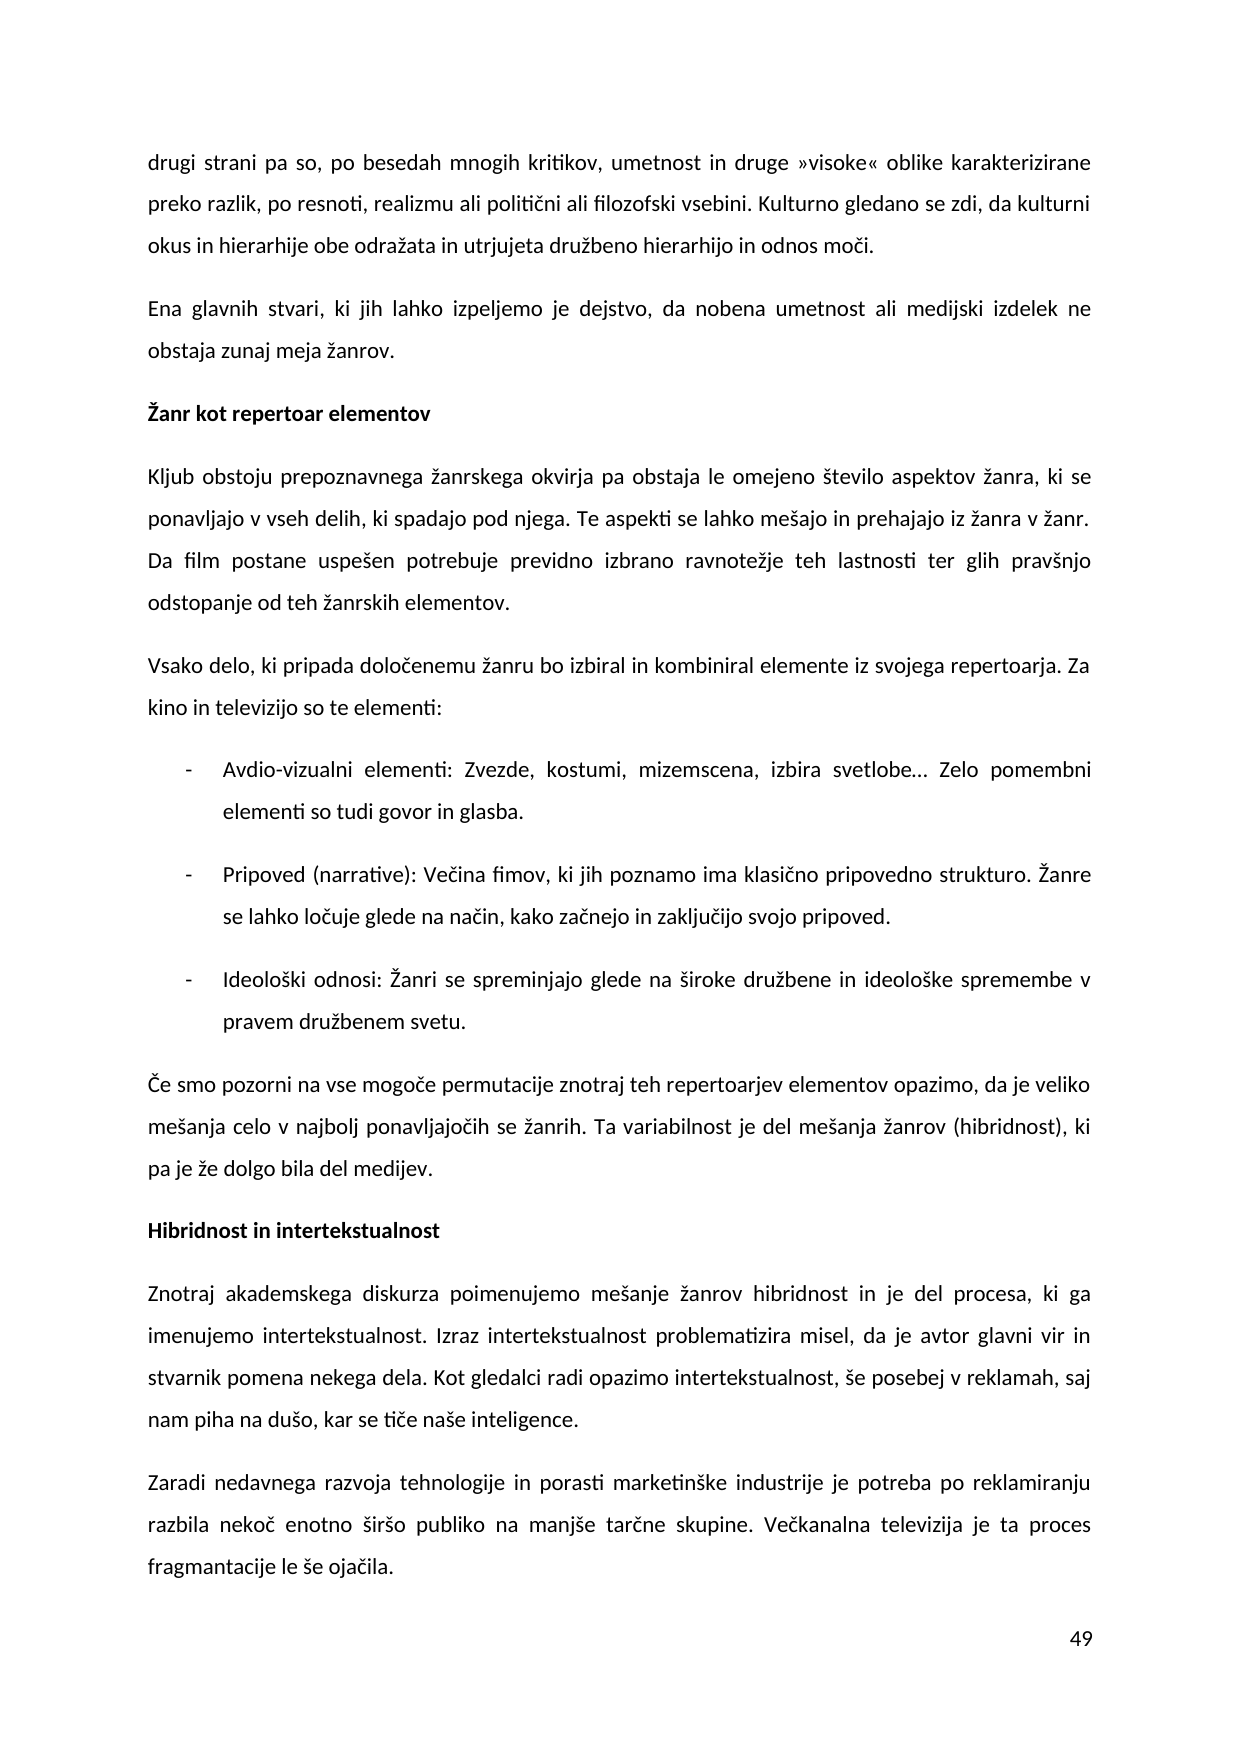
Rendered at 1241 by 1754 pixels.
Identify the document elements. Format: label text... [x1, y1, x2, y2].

list Pripoved (narrative): Večina fimov, ki jih poznamo ima klasično pripovedno strukturo. Žanre se lahko ločuje glede na način, kako začnejo in zaključijo svojo pripoved. [185, 860, 1093, 930]
text Kljub obstoju prepoznavnega žanrskega okvirja pa obstaja le omejeno število aspektov žanra, ki se ponavljajo v vseh delih, ki spadajo pod njega. Te aspekti se lahko mešajo in prehajajo iz žanra v žanr. Da film postane uspešen potrebuje previdno izbrano ravnotežje teh lastnosti ter glih pravšnjo odstopanje od teh žanrskih elementov. [148, 462, 1093, 616]
text Ena glavnih stvari, ki jih lahko izpeljemo je dejstvo, da nobena umetnost ali medijski izdelek ne obstaja zunaj meja žanrov. [148, 294, 1093, 364]
text Hibridnost in intertekstualnost [148, 1217, 1093, 1245]
text Znotraj akademskega diskurza poimenujemo mešanje žanrov hibridnost in je del procesa, ki ga imenujemo intertekstualnost. Izraz intertekstualnost problematizira misel, da je avtor glavni vir in stvarnik pomena nekega dela. Kot gledalci radi opazimo intertekstualnost, še posebej v reklamah, saj nam piha na dušo, kar se tiče naše inteligence. [148, 1279, 1093, 1433]
text Žanr kot repertoar elementov [148, 399, 1093, 427]
text drugi strani pa so, po besedah mnogih kritikov, umetnost in druge »visoke« oblike karakterizirane preko razlik, po resnoti, realizmu ali politični ali filozofski vsebini. Kulturno gledano se zdi, da kulturni okus in hierarhije obe odražata in utrjujeta družbeno hierarhijo in odnos moči. [148, 148, 1093, 259]
text Vsako delo, ki pripada določenemu žanru bo izbiral in kombiniral elemente iz svojega repertoarja. Za kino in televizijo so te elementi: [148, 651, 1093, 721]
list Avdio-vizualni elementi: Zvezde, kostumi, mizemscena, izbira svetlobe… Zelo pomembni elementi so tudi govor in glasba. [185, 756, 1093, 826]
list Ideološki odnosi: Žanri se spreminjajo glede na široke družbene in ideološke spremembe v pravem družbenem svetu. [185, 965, 1093, 1035]
text Če smo pozorni na vse mogoče permutacije znotraj teh repertoarjev elementov opazimo, da je veliko mešanja celo v najbolj ponavljajočih se žanrih. Ta variabilnost je del mešanja žanrov (hibridnost), ki pa je že dolgo bila del medijev. [148, 1070, 1093, 1182]
text Zaradi nedavnega razvoja tehnologije in porasti marketinške industrije je potreba po reklamiranju razbila nekoč enotno širšo publiko na manjše tarčne skupine. Večkanalna televizija je ta proces fragmantacije le še ojačila. [148, 1468, 1093, 1580]
